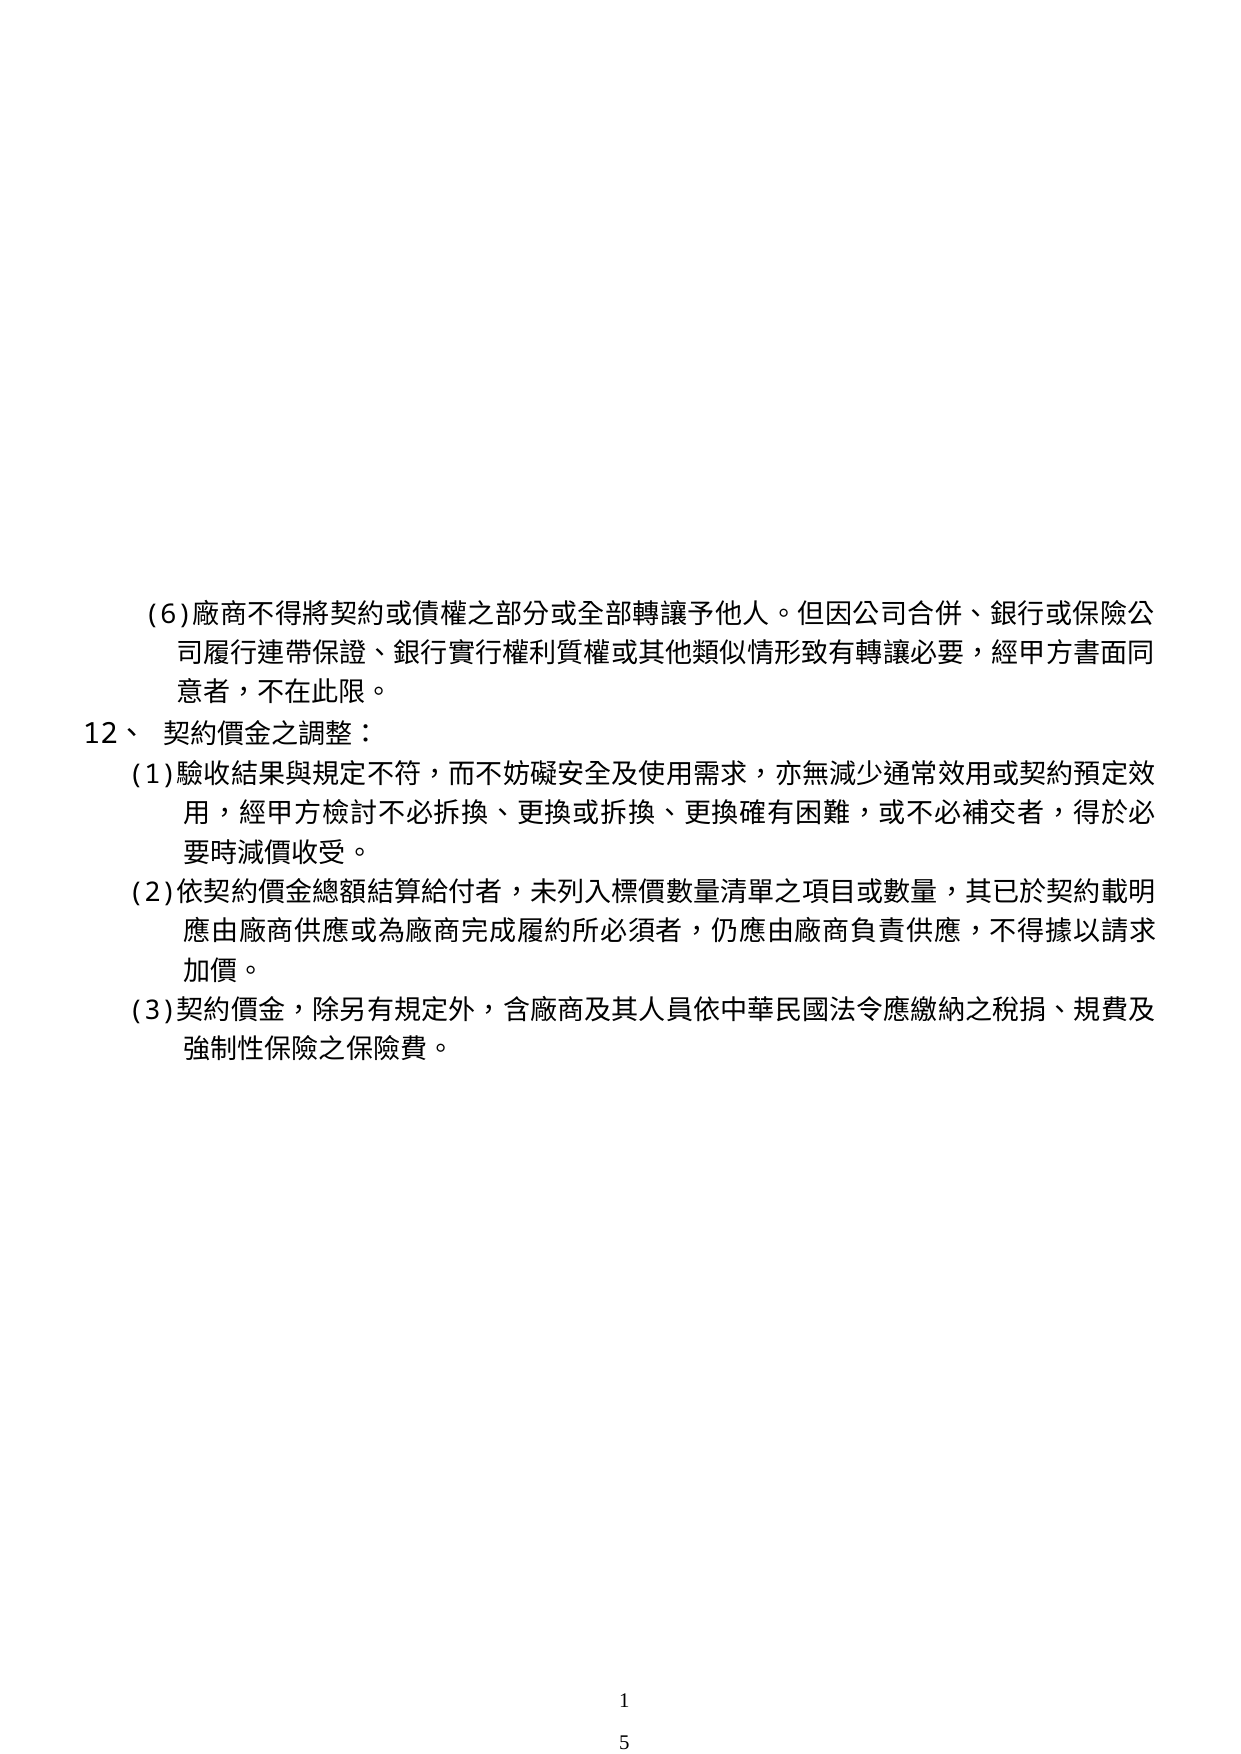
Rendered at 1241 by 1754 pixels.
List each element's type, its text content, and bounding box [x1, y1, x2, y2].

list 依契約價金總額結算給付者，未列入標價數量清單之項目或數量，其已於契約載明應由廠商供應或為廠商完成履約所必須者，仍應由廠商負責供應，不得據以請求加價。 [128, 870, 1157, 988]
list 契約價金，除另有規定外，含廠商及其人員依中華民國法令應繳納之稅捐、規費及強制性保險之保險費。 [128, 988, 1157, 1066]
list 驗收結果與規定不符，而不妨礙安全及使用需求，亦無減少通常效用或契約預定效用，經甲方檢討不必拆換、更換或拆換、更換確有困難，或不必補交者，得於必要時減價收受。 [128, 752, 1157, 870]
list 廠商不得將契約或債權之部分或全部轉讓予他人。但因公司合併、銀行或保險公司履行連帶保證、銀行實行權利質權或其他類似情形致有轉讓必要，經甲方書面同意者，不在此限。 [144, 592, 1157, 709]
list 契約價金之調整： [83, 709, 1157, 752]
